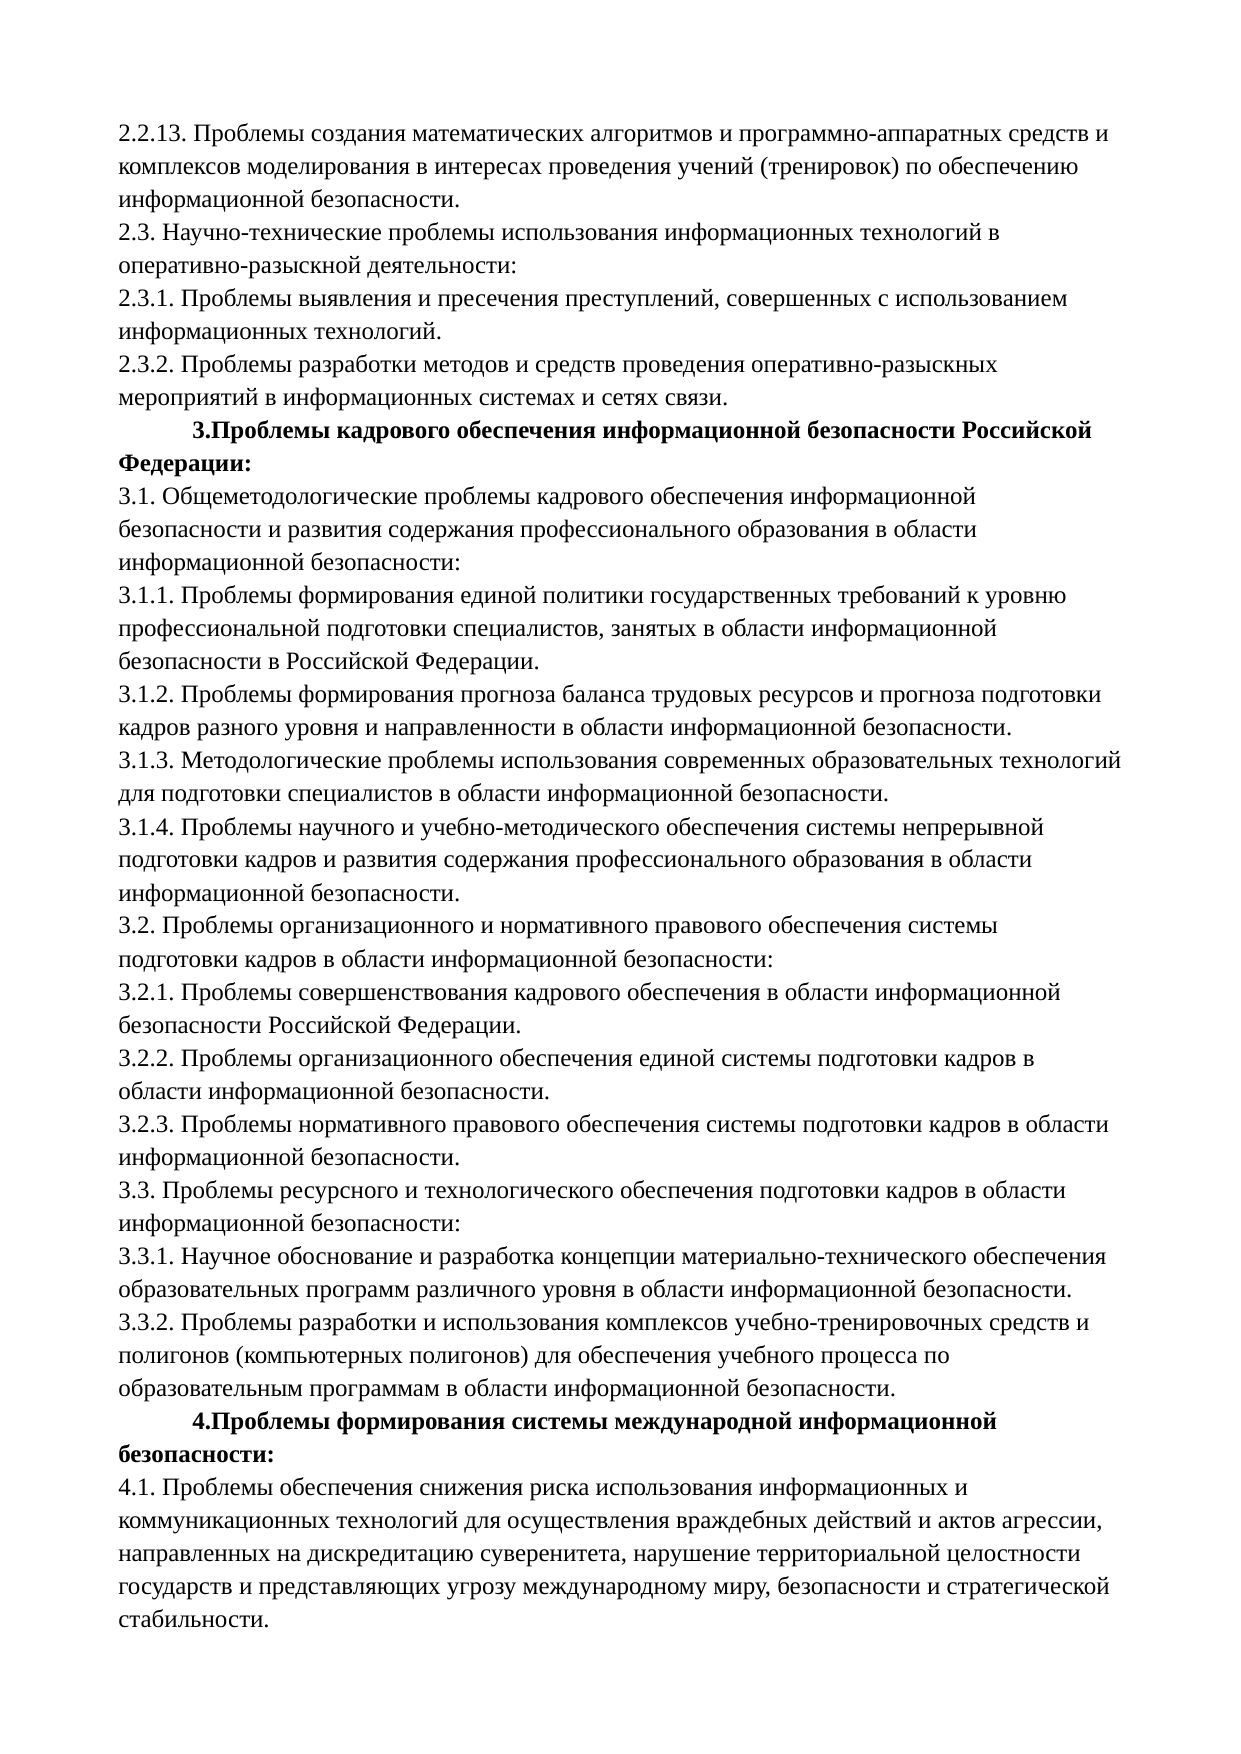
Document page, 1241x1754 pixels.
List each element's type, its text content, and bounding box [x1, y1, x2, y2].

text 3.2.1. Проблемы совершенствования кадрового обеспечения в области информационной безопасности Российской Федерации. [118, 977, 1122, 1038]
text 3.3.1. Научное обоснование и разработка концепции материально-технического обеспечения образовательных программ различного уровня в области информационной безопасности. [118, 1241, 1122, 1303]
text 3.3.2. Проблемы разработки и использования комплексов учебно-тренировочных средств и полигонов (компьютерных полигонов) для обеспечения учебного процесса по образовательным программам в области информационной безопасности. [118, 1307, 1122, 1402]
text 3.1. Общеметодологические проблемы кадрового обеспечения информационной безопасности и развития содержания профессионального образования в области информационной безопасности: [118, 481, 1122, 576]
text 3.2.3. Проблемы нормативного правового обеспечения системы подготовки кадров в области информационной безопасности. [118, 1109, 1122, 1171]
text 3.1.3. Методологические проблемы использования современных образовательных технологий для подготовки специалистов в области информационной безопасности. [118, 746, 1122, 807]
text 3.2. Проблемы организационного и нормативного правового обеспечения системы подготовки кадров в области информационной безопасности: [118, 911, 1122, 972]
text 3.3. Проблемы ресурсного и технологического обеспечения подготовки кадров в области информационной безопасности: [118, 1175, 1122, 1237]
text 2.3.2. Проблемы разработки методов и средств проведения оперативно-разыскных мероприятий в информационных системах и сетях связи. [118, 349, 1122, 411]
text 3.2.2. Проблемы организационного обеспечения единой системы подготовки кадров в области информационной безопасности. [118, 1043, 1122, 1104]
text 4.Проблемы формирования системы международной информационной безопасности: [118, 1406, 1122, 1468]
text 3.1.2. Проблемы формирования прогноза баланса трудовых ресурсов и прогноза подготовки кадров разного уровня и направленности в области информационной безопасности. [118, 679, 1122, 741]
text 3.Проблемы кадрового обеспечения информационной безопасности Российской Федерации: [118, 415, 1122, 477]
text 3.1.4. Проблемы научного и учебно-методического обеспечения системы непрерывной подготовки кадров и развития содержания профессионального образования в области информационной безопасности. [118, 812, 1122, 906]
text 3.1.1. Проблемы формирования единой политики государственных требований к уровню профессиональной подготовки специалистов, занятых в области информационной безопасности в Российской Федерации. [118, 580, 1122, 675]
text 2.3. Научно-технические проблемы использования информационных технологий в оперативно-разыскной деятельности: [118, 217, 1122, 279]
text 2.2.13. Проблемы создания математических алгоритмов и программно-аппаратных средств и комплексов моделирования в интересах проведения учений (тренировок) по обеспечению информационной безопасности. [118, 118, 1122, 213]
text 2.3.1. Проблемы выявления и пресечения преступлений, совершенных с использованием информационных технологий. [118, 283, 1122, 345]
text 4.1. Проблемы обеспечения снижения риска использования информационных и коммуникационных технологий для осуществления враждебных действий и актов агрессии, направленных на дискредитацию суверенитета, нарушение территориальной целостности государств и представляющих угрозу международному миру, безопасности и стратегической стабильности. [118, 1472, 1122, 1633]
